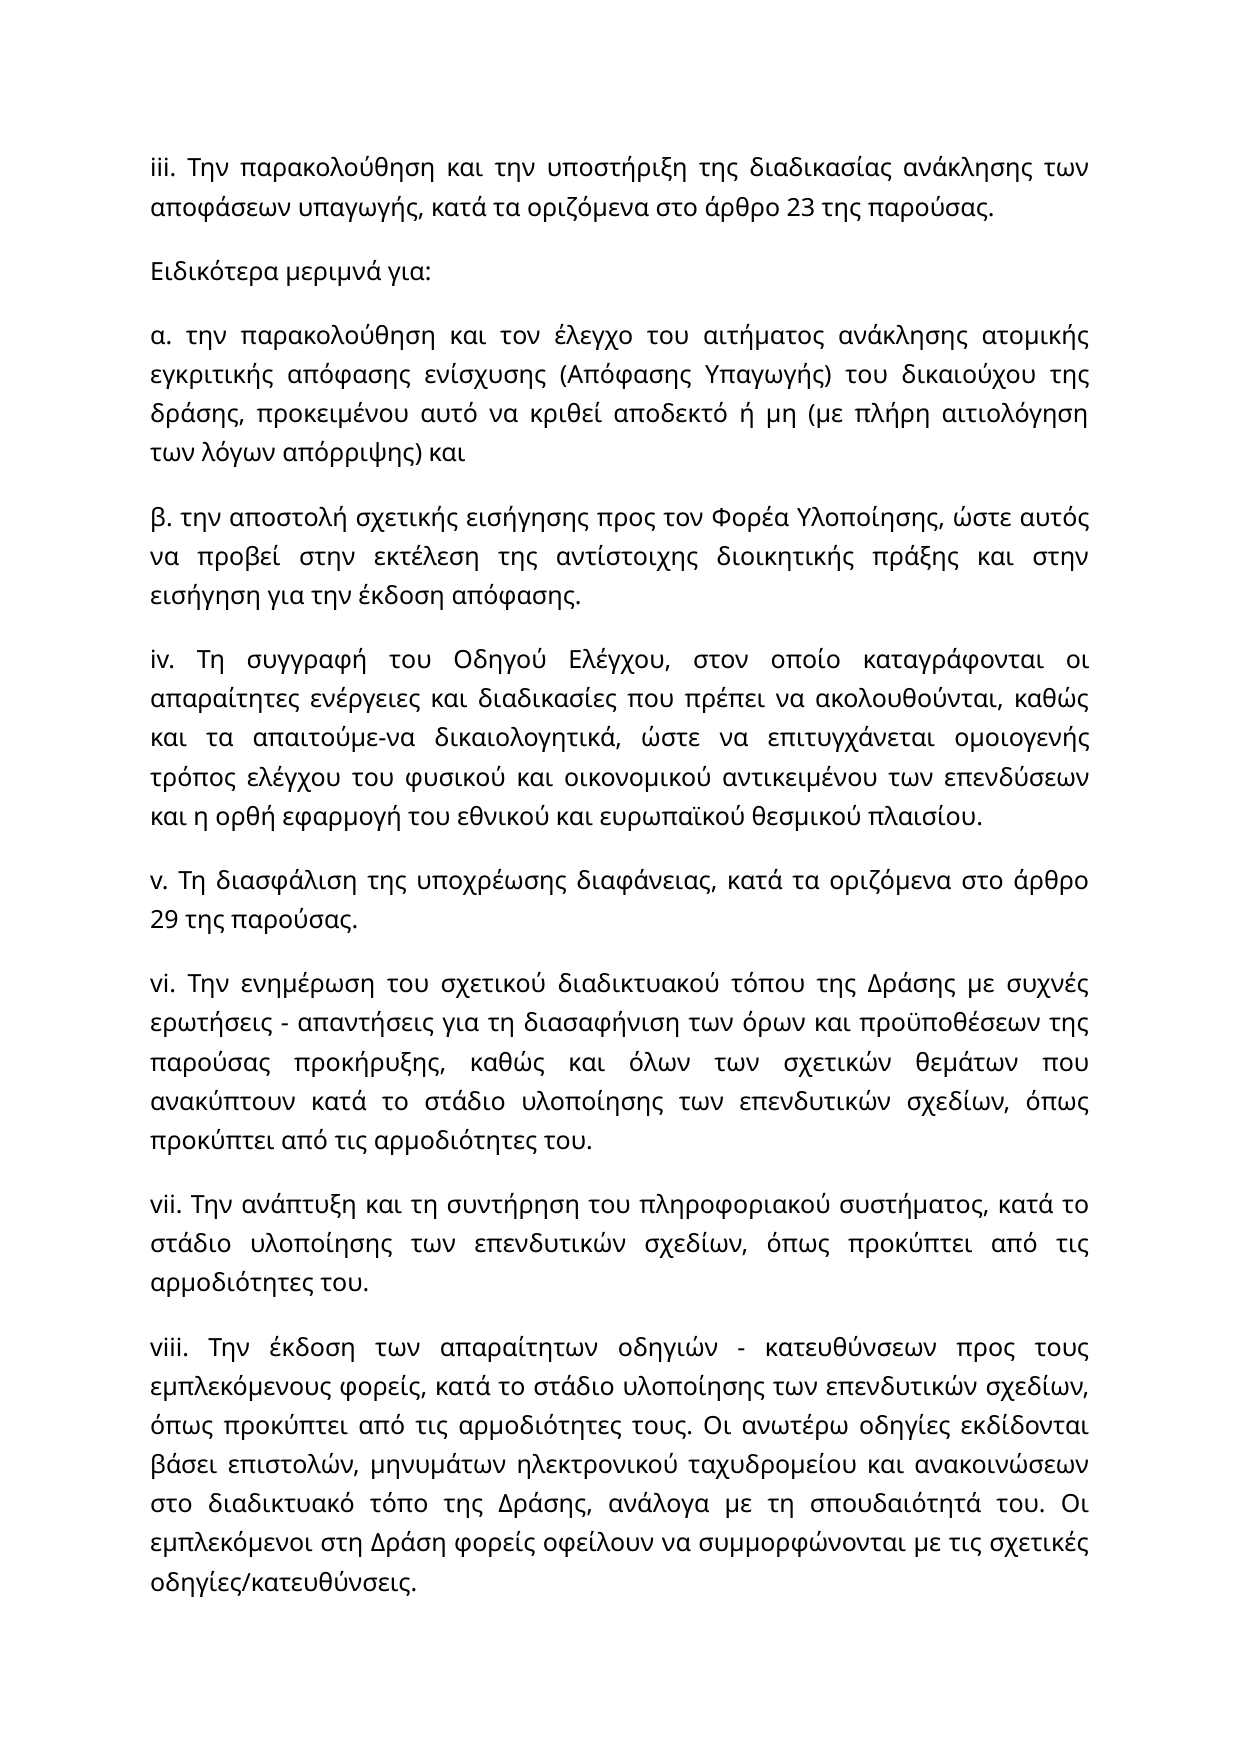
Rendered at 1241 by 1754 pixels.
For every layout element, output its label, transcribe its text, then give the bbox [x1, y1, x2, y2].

text Ειδικότερα μεριμνά για: [150, 253, 1090, 287]
text β. την αποστολή σχετικής εισήγησης προς τον Φορέα Υλοποίησης, ώστε αυτός να προβεί στην εκτέλεση της αντίστοιχης διοικητικής πράξης και στην εισήγηση για την έκδοση απόφασης. [150, 499, 1090, 612]
text α. την παρακολούθηση και τον έλεγχο του αιτήματος ανάκλησης ατομικής εγκριτικής απόφασης ενίσχυσης (Απόφασης Υπαγωγής) του δικαιούχου της δράσης, προκειμένου αυτό να κριθεί αποδεκτό ή μη (με πλήρη αιτιολόγηση των λόγων απόρριψης) και [150, 317, 1090, 469]
text vi. Την ενημέρωση του σχετικού διαδικτυακού τόπου της Δράσης με συχνές ερωτήσεις - απαντήσεις για τη διασαφήνιση των όρων και προϋποθέσεων της παρούσας προκήρυξης, καθώς και όλων των σχετικών θεμάτων που ανακύπτουν κατά το στάδιο υλοποίησης των επενδυτικών σχεδίων, όπως προκύπτει από τις αρμοδιότητες του. [150, 966, 1090, 1157]
text viii. Την έκδοση των απαραίτητων οδηγιών - κατευθύνσεων προς τους εμπλεκόμενους φορείς, κατά το στάδιο υλοποίησης των επενδυτικών σχεδίων, όπως προκύπτει από τις αρμοδιότητες τους. Οι ανωτέρω οδηγίες εκδίδονται βάσει επιστολών, μηνυμάτων ηλεκτρονικού ταχυδρομείου και ανακοινώσεων στο διαδικτυακό τόπο της Δράσης, ανάλογα με τη σπουδαιότητά του. Οι εμπλεκόμενοι στη Δράση φορείς οφείλουν να συμμορφώνονται με τις σχετικές οδηγίες/κατευθύνσεις. [150, 1329, 1090, 1598]
text v. Τη διασφάλιση της υποχρέωσης διαφάνειας, κατά τα οριζόμενα στο άρθρο 29 της παρούσας. [150, 862, 1090, 936]
text iii. Την παρακολούθηση και την υποστήριξη της διαδικασίας ανάκλησης των αποφάσεων υπαγωγής, κατά τα οριζόμενα στο άρθρο 23 της παρούσας. [150, 150, 1090, 223]
text vii. Την ανάπτυξη και τη συντήρηση του πληροφοριακού συστήματος, κατά το στάδιο υλοποίησης των επενδυτικών σχεδίων, όπως προκύπτει από τις αρμοδιότητες του. [150, 1187, 1090, 1299]
text iv. Τη συγγραφή του Οδηγού Ελέγχου, στον οποίο καταγράφονται οι απαραίτητες ενέργειες και διαδικασίες που πρέπει να ακολουθούνται, καθώς και τα απαιτούμε-να δικαιολογητικά, ώστε να επιτυγχάνεται ομοιογενής τρόπος ελέγχου του φυσικού και οικονομικού αντικειμένου των επενδύσεων και η ορθή εφαρμογή του εθνικού και ευρωπαϊκού θεσμικού πλαισίου. [150, 642, 1090, 832]
